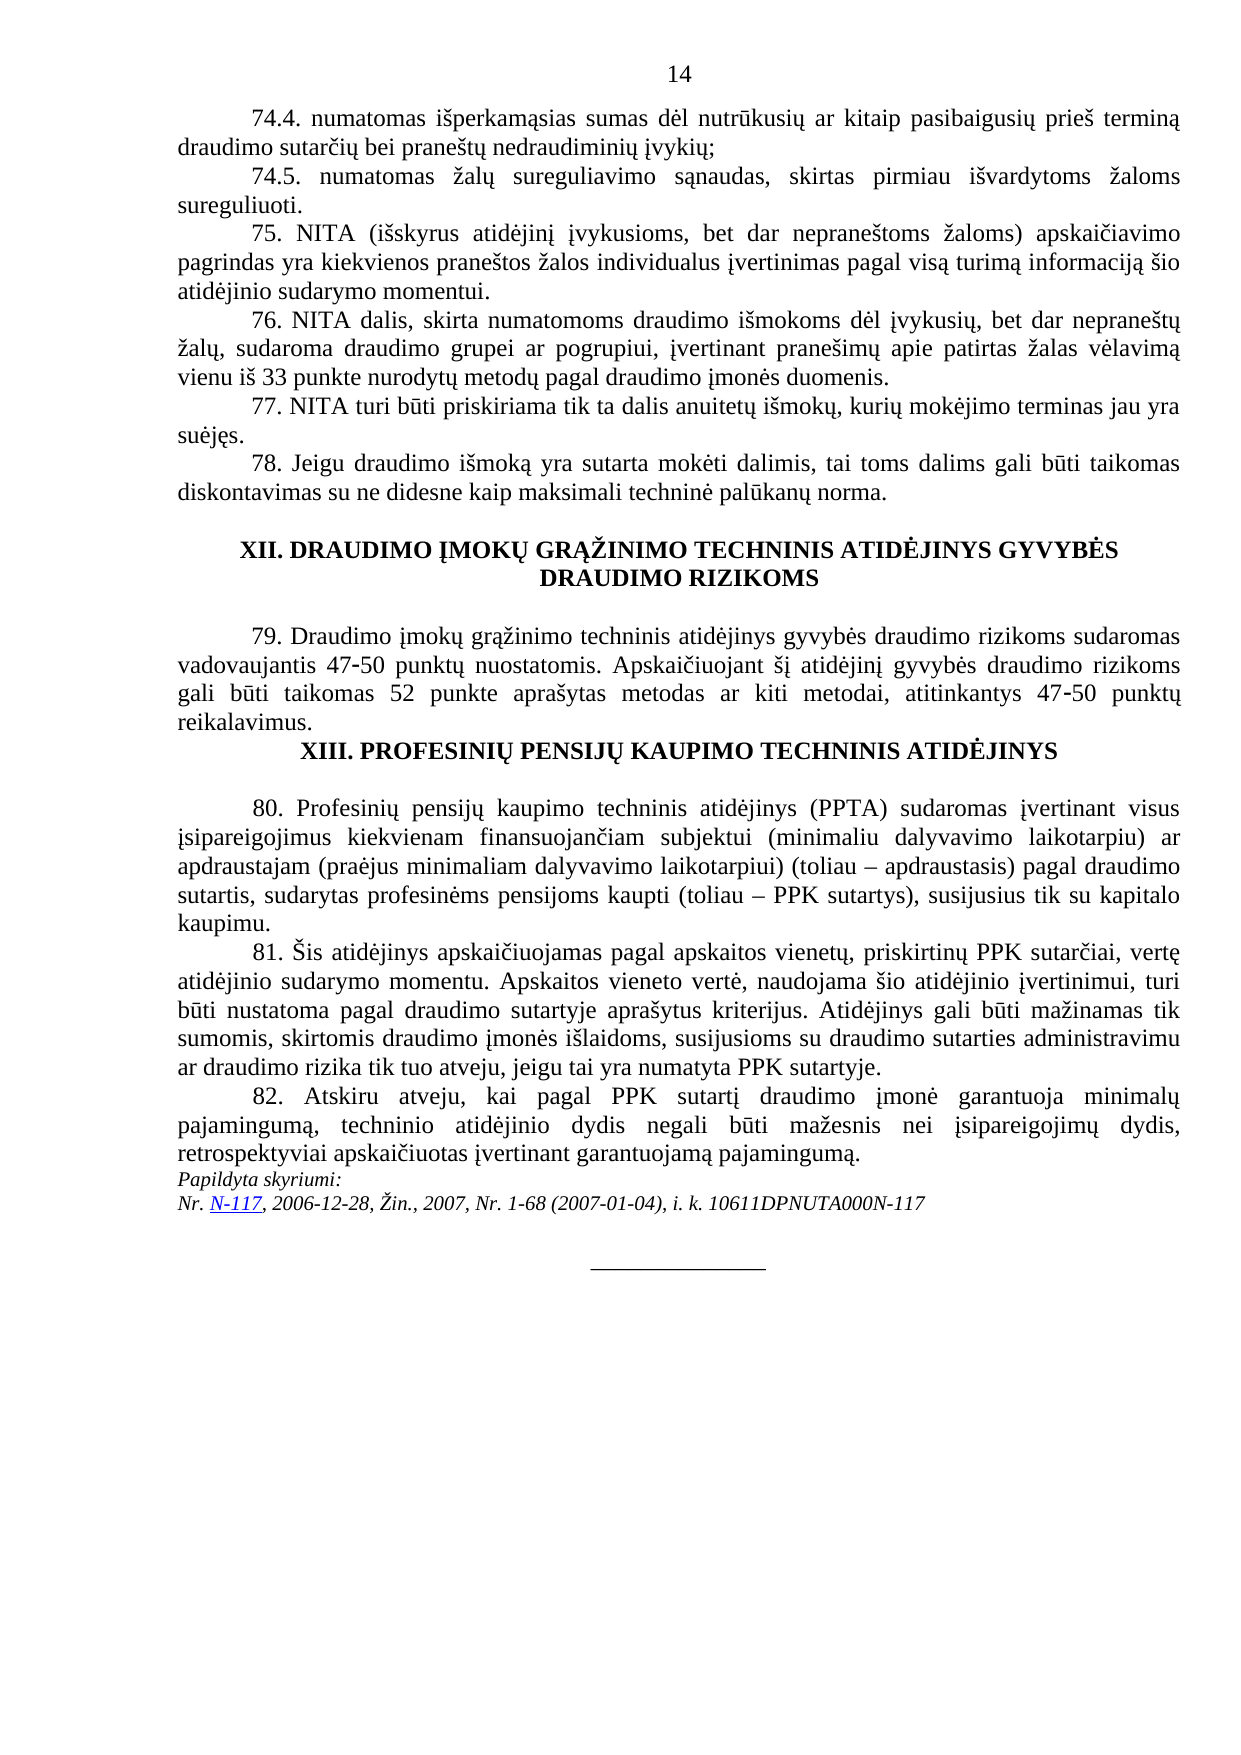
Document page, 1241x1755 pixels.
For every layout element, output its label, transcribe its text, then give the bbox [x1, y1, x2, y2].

text 80. Profesinių pensijų kaupimo techninis atidėjinys (PPTA) sudaromas įvertinant visus įsipareigojimus kiekvienam finansuojančiam subjektui (minimaliu dalyvavimo laikotarpiu) ar apdraustajam (praėjus minimaliam dalyvavimo laikotarpiui) (toliau – apdraustasis) pagal draudimo sutartis, sudarytas profesinėms pensijoms kaupti (toliau – PPK sutartys), susijusius tik su kapitalo kaupimu. [177, 793, 1181, 937]
text XIII. PROFESINIŲ PENSIJŲ KAUPIMO TECHNINIS ATIDĖJINYS [177, 736, 1181, 765]
text Papildyta skyriumi: [177, 1167, 1181, 1191]
text ______________ [177, 1244, 1181, 1273]
text 82. Atskiru atveju, kai pagal PPK sutartį draudimo įmonė garantuoja minimalų pajamingumą, techninio atidėjinio dydis negali būti mažesnis nei įsipareigojimų dydis, retrospektyviai apskaičiuotas įvertinant garantuojamą pajamingumą. [177, 1081, 1181, 1167]
text 81. Šis atidėjinys apskaičiuojamas pagal apskaitos vienetų, priskirtinų PPK sutarčiai, vertę atidėjinio sudarymo momentu. Apskaitos vieneto vertė, naudojama šio atidėjinio įvertinimui, turi būti nustatoma pagal draudimo sutartyje aprašytus kriterijus. Atidėjinys gali būti mažinamas tik sumomis, skirtomis draudimo įmonės išlaidoms, susijusioms su draudimo sutarties administravimu ar draudimo rizika tik tuo atveju, jeigu tai yra numatyta PPK sutartyje. [177, 937, 1181, 1081]
text 78. Jeigu draudimo išmoką yra sutarta mokėti dalimis, tai toms dalims gali būti taikomas diskontavimas su ne didesne kaip maksimali techninė palūkanų norma. [177, 448, 1181, 506]
text 79. Draudimo įmokų grąžinimo techninis atidėjinys gyvybės draudimo rizikoms sudaromas vadovaujantis 47-50 punktų nuostatomis. Apskaičiuojant šį atidėjinį gyvybės draudimo rizikoms gali būti taikomas 52 punkte aprašytas metodas ar kiti metodai, atitinkantys 47-50 punktų reikalavimus. [177, 621, 1181, 736]
text XII. DRAUDIMO ĮMOKŲ GRĄŽINIMO TECHNINIS ATIDĖJINYS gyvybės DRAUDIMO RIZIKOMS [177, 535, 1181, 592]
text 75. NITA (išskyrus atidėjinį įvykusioms, bet dar nepraneštoms žaloms) apskaičiavimo pagrindas yra kiekvienos praneštos žalos individualus įvertinimas pagal visą turimą informaciją šio atidėjinio sudarymo momentui. [177, 218, 1181, 305]
text Nr. N-117, 2006-12-28, Žin., 2007, Nr. 1-68 (2007-01-04), i. k. 10611DPNUTA000N-117 [177, 1191, 1181, 1215]
text 76. NITA dalis, skirta numatomoms draudimo išmokoms dėl įvykusių, bet dar nepraneštų žalų, sudaroma draudimo grupei ar pogrupiui, įvertinant pranešimų apie patirtas žalas vėlavimą vienu iš 33 punkte nurodytų metodų pagal draudimo įmonės duomenis. [177, 305, 1181, 391]
text 74.5. numatomas žalų sureguliavimo sąnaudas, skirtas pirmiau išvardytoms žaloms sureguliuoti. [177, 161, 1181, 218]
text 77. NITA turi būti priskiriama tik ta dalis anuitetų išmokų, kurių mokėjimo terminas jau yra suėjęs. [177, 391, 1181, 448]
text 74.4. numatomas išperkamąsias sumas dėl nutrūkusių ar kitaip pasibaigusių prieš terminą draudimo sutarčių bei praneštų nedraudiminių įvykių; [177, 103, 1181, 161]
